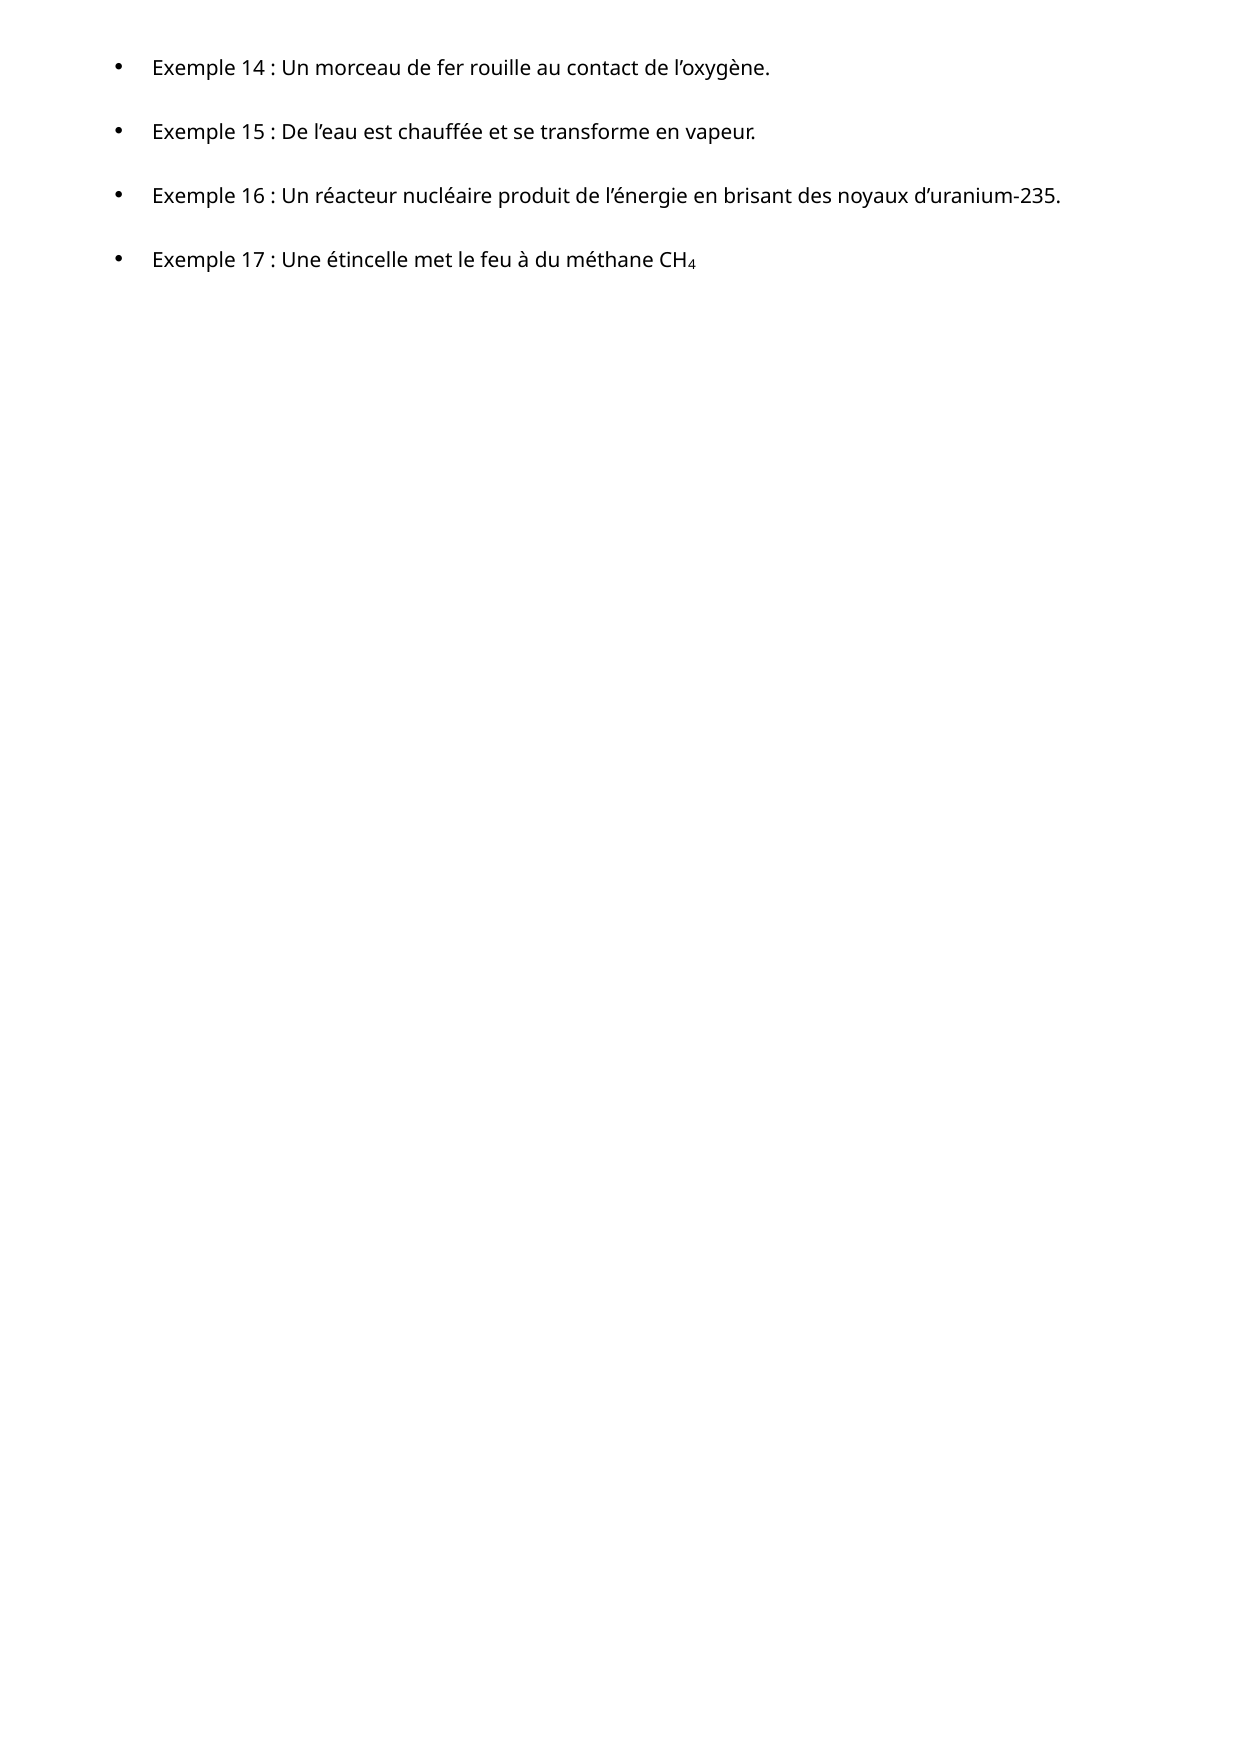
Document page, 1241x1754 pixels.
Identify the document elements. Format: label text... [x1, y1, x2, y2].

list Exemple 16 : Un réacteur nucléaire produit de l’énergie en brisant des noyaux d’uranium-235. [114, 181, 1163, 210]
list Exemple 15 : De l’eau est chauffée et se transforme en vapeur. [114, 117, 1163, 146]
list Exemple 14 : Un morceau de fer rouille au contact de l’oxygène. [114, 53, 1163, 82]
list Exemple 17 : Une étincelle met le feu à du méthane CH4 [114, 245, 1163, 274]
